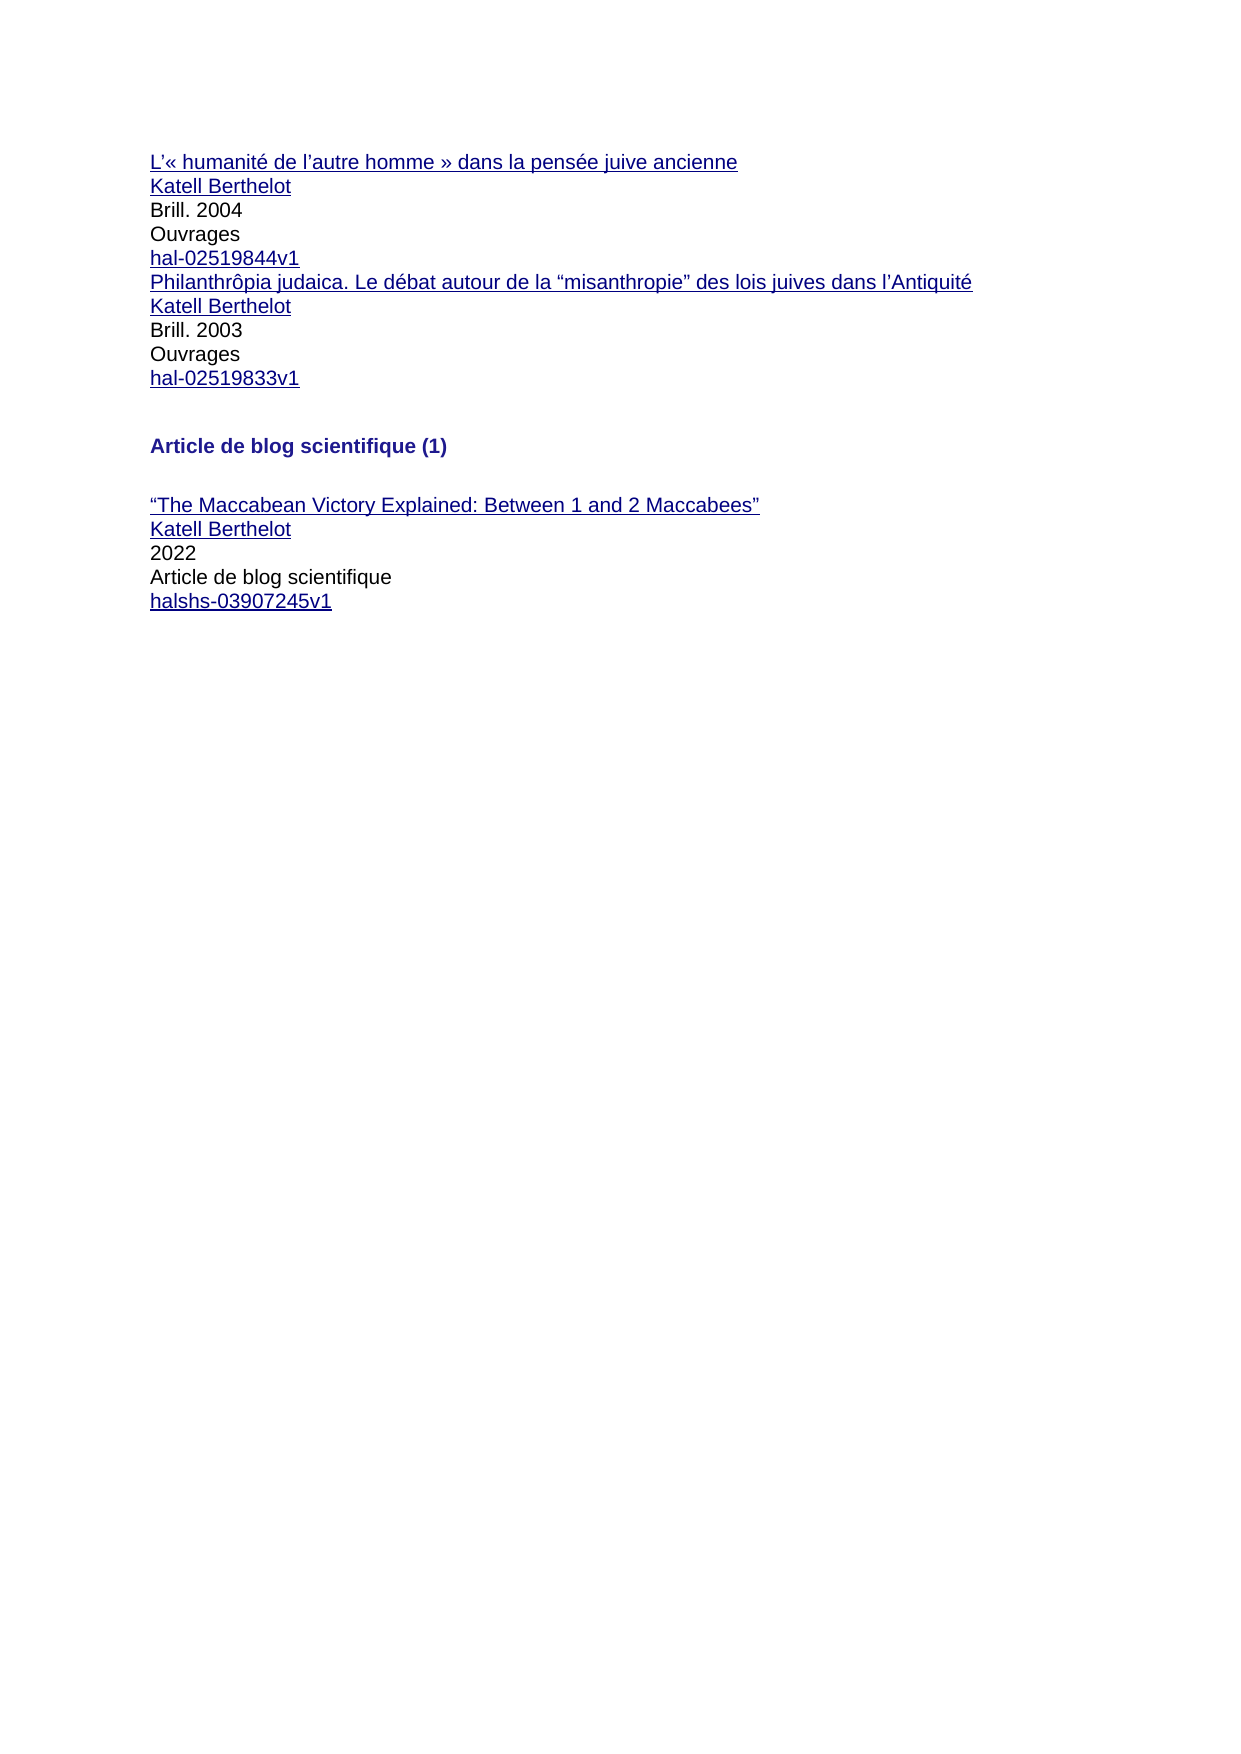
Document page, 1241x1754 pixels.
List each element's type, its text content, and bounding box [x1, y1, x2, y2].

table_cell L’« humanité de l’autre homme » dans la pensée juive ancienne Katell Berthelot Brill. 2004 Ouvrages hal-02519844v1 [150, 150, 1090, 270]
table_header “The Maccabean Victory Explained: Between 1 and 2 Maccabees” Katell Berthelot 2022 Article de blog scientifique halshs-03907245v1 [150, 493, 1090, 612]
subtitle Article de blog scientifique (1) [150, 434, 1090, 458]
table_cell Philanthrôpia judaica. Le débat autour de la “misanthropie” des lois juives dans l’Antiquité Katell Berthelot Brill. 2003 Ouvrages hal-02519833v1 [150, 270, 1090, 389]
